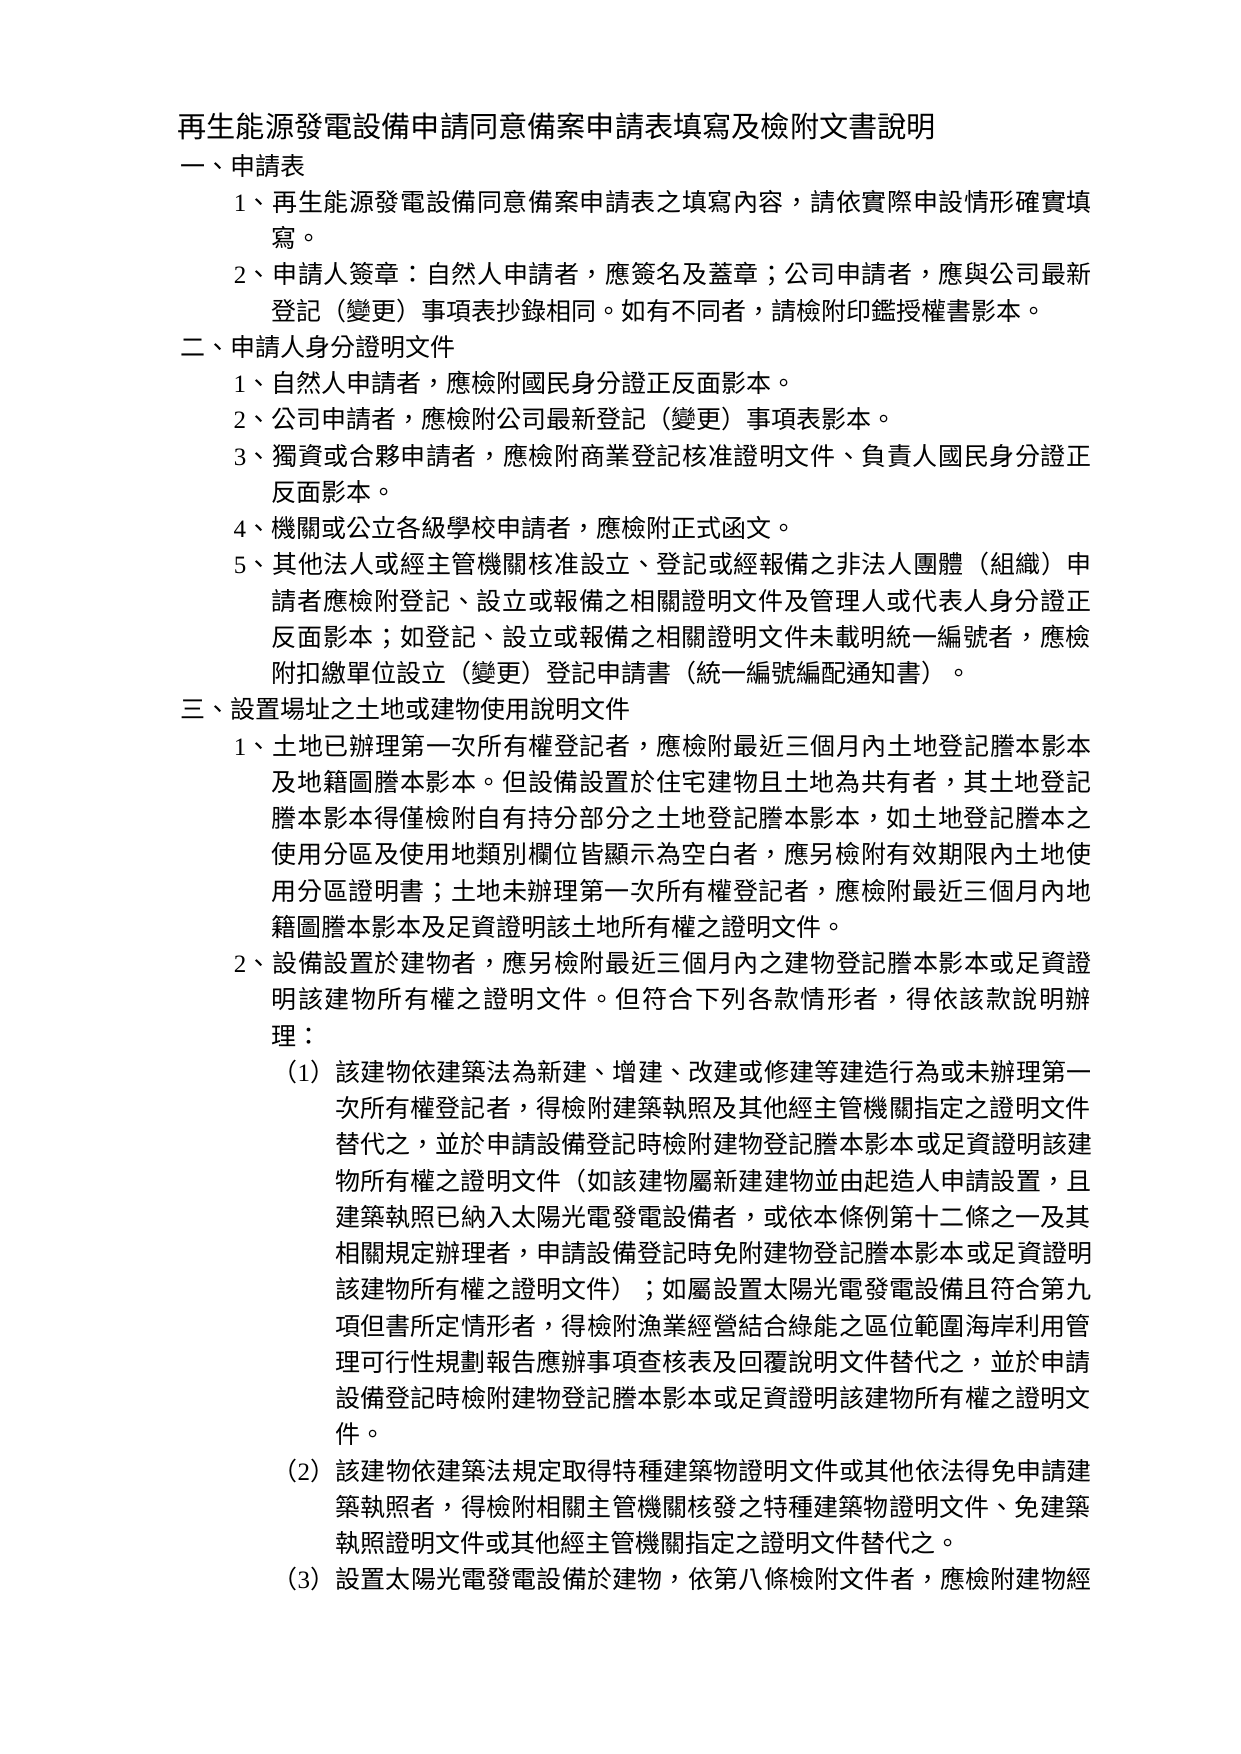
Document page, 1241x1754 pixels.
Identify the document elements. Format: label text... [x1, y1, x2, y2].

text 5、其他法人或經主管機關核准設立、登記或經報備之非法人團體（組織）申請者應檢附登記、設立或報備之相關證明文件及管理人或代表人身分證正反面影本；如登記、設立或報備之相關證明文件未載明統一編號者，應檢附扣繳單位設立（變更）登記申請書（統一編號編配通知書）。 [233, 545, 1092, 690]
text 1、自然人申請者，應檢附國民身分證正反面影本。 [233, 363, 1092, 400]
text 4、機關或公立各級學校申請者，應檢附正式函文。 [233, 508, 1092, 545]
text 2、公司申請者，應檢附公司最新登記（變更）事項表影本。 [233, 400, 1092, 436]
subtitle 再生能源發電設備申請同意備案申請表填寫及檢附文書說明 [177, 104, 1092, 146]
text 三、設置場址之土地或建物使用說明文件 [180, 690, 1092, 726]
text 2、設備設置於建物者，應另檢附最近三個月內之建物登記謄本影本或足資證明該建物所有權之證明文件。但符合下列各款情形者，得依該款說明辦理： [233, 943, 1092, 1052]
text 1、土地已辦理第一次所有權登記者，應檢附最近三個月內土地登記謄本影本及地籍圖謄本影本。但設備設置於住宅建物且土地為共有者，其土地登記謄本影本得僅檢附自有持分部分之土地登記謄本影本，如土地登記謄本之使用分區及使用地類別欄位皆顯示為空白者，應另檢附有效期限內土地使用分區證明書；土地未辦理第一次所有權登記者，應檢附最近三個月內地籍圖謄本影本及足資證明該土地所有權之證明文件。 [233, 726, 1092, 943]
text （2）該建物依建築法規定取得特種建築物證明文件或其他依法得免申請建築執照者，得檢附相關主管機關核發之特種建築物證明文件、免建築執照證明文件或其他經主管機關指定之證明文件替代之。 [272, 1451, 1092, 1560]
text 1、再生能源發電設備同意備案申請表之填寫內容，請依實際申設情形確實填寫。 [233, 182, 1092, 255]
text 二、申請人身分證明文件 [178, 327, 1092, 363]
text （3）設置太陽光電發電設備於建物，依第八條檢附文件者，應檢附建物經 [272, 1560, 1092, 1596]
text 一、申請表 [178, 146, 1092, 182]
text （1）該建物依建築法為新建、增建、改建或修建等建造行為或未辦理第一次所有權登記者，得檢附建築執照及其他經主管機關指定之證明文件替代之，並於申請設備登記時檢附建物登記謄本影本或足資證明該建物所有權之證明文件（如該建物屬新建建物並由起造人申請設置，且建築執照已納入太陽光電發電設備者，或依本條例第十二條之一及其相關規定辦理者，申請設備登記時免附建物登記謄本影本或足資證明該建物所有權之證明文件）；如屬設置太陽光電發電設備且符合第九項但書所定情形者，得檢附漁業經營結合綠能之區位範圍海岸利用管理可行性規劃報告應辦事項查核表及回覆說明文件替代之，並於申請設備登記時檢附建物登記謄本影本或足資證明該建物所有權之證明文件。 [272, 1052, 1092, 1451]
text 3、獨資或合夥申請者，應檢附商業登記核准證明文件、負責人國民身分證正反面影本。 [233, 436, 1092, 508]
text 2、申請人簽章：自然人申請者，應簽名及蓋章；公司申請者，應與公司最新登記（變更）事項表抄錄相同。如有不同者，請檢附印鑑授權書影本。 [233, 255, 1092, 327]
